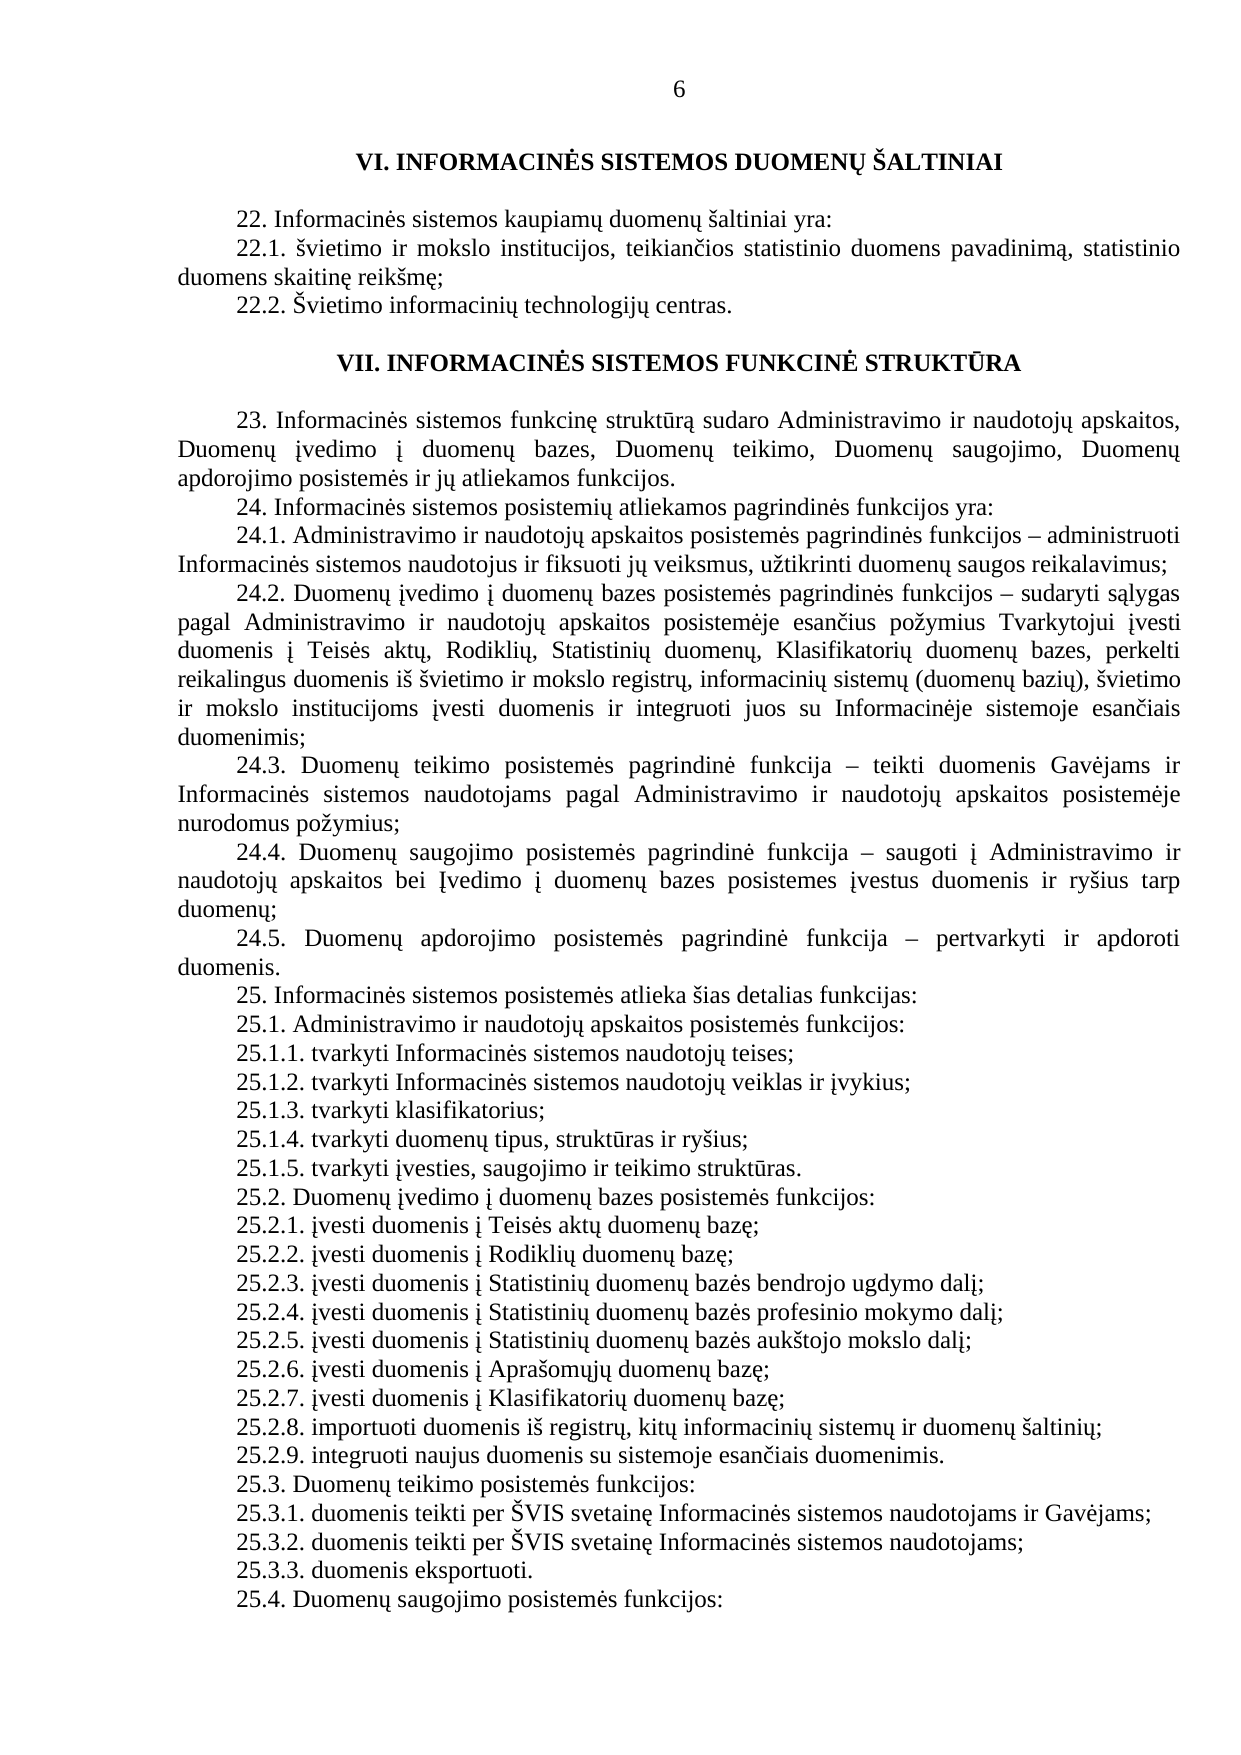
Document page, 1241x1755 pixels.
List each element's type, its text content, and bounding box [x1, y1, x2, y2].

text 25.2.5. įvesti duomenis į Statistinių duomenų bazės aukštojo mokslo dalį; [177, 1326, 1181, 1354]
text 25.1.2. tvarkyti Informacinės sistemos naudotojų veiklas ir įvykius; [177, 1067, 1181, 1096]
text 25.1.3. tvarkyti klasifikatorius; [177, 1096, 1181, 1124]
text 24.2. Duomenų įvedimo į duomenų bazes posistemės pagrindinės funkcijos – sudaryti sąlygas pagal Administravimo ir naudotojų apskaitos posistemėje esančius požymius Tvarkytojui įvesti duomenis į Teisės aktų, Rodiklių, Statistinių duomenų, Klasifikatorių duomenų bazes, perkelti reikalingus duomenis iš švietimo ir mokslo registrų, informacinių sistemų (duomenų bazių), švietimo ir mokslo institucijoms įvesti duomenis ir integruoti juos su Informacinėje sistemoje esančiais duomenimis; [177, 578, 1181, 751]
text 25.3.3. duomenis eksportuoti. [177, 1556, 1181, 1584]
text 25.2. Duomenų įvedimo į duomenų bazes posistemės funkcijos: [177, 1182, 1181, 1211]
text 25.4. Duomenų saugojimo posistemės funkcijos: [177, 1584, 1181, 1613]
text 25.1.5. tvarkyti įvesties, saugojimo ir teikimo struktūras. [177, 1153, 1181, 1182]
text 25.3.2. duomenis teikti per ŠVIS svetainę Informacinės sistemos naudotojams; [177, 1527, 1181, 1556]
text 22. Informacinės sistemos kaupiamų duomenų šaltiniai yra: [177, 204, 1181, 233]
text 25.2.3. įvesti duomenis į Statistinių duomenų bazės bendrojo ugdymo dalį; [177, 1268, 1181, 1297]
text 25.2.1. įvesti duomenis į Teisės aktų duomenų bazę; [177, 1211, 1181, 1239]
text 25.1. Administravimo ir naudotojų apskaitos posistemės funkcijos: [177, 1009, 1181, 1038]
text 24. Informacinės sistemos posistemių atliekamos pagrindinės funkcijos yra: [177, 492, 1181, 521]
text VII. informacinės sistemos FUNKCINĖ STRUKTŪRA [177, 348, 1181, 377]
text 24.5. Duomenų apdorojimo posistemės pagrindinė funkcija – pertvarkyti ir apdoroti duomenis. [177, 923, 1181, 981]
text 25.2.9. integruoti naujus duomenis su sistemoje esančiais duomenimis. [177, 1441, 1181, 1469]
text 25.1.1. tvarkyti Informacinės sistemos naudotojų teises; [177, 1038, 1181, 1067]
text 25.2.6. įvesti duomenis į Aprašomųjų duomenų bazę; [177, 1354, 1181, 1383]
text VI. informacinės sistemos DUOMENŲ ŠALTINIAI [177, 147, 1181, 176]
text 25.3.1. duomenis teikti per ŠVIS svetainę Informacinės sistemos naudotojams ir Gavėjams; [177, 1498, 1181, 1527]
text 25.2.2. įvesti duomenis į Rodiklių duomenų bazę; [177, 1239, 1181, 1268]
text 24.1. Administravimo ir naudotojų apskaitos posistemės pagrindinės funkcijos – administruoti Informacinės sistemos naudotojus ir fiksuoti jų veiksmus, užtikrinti duomenų saugos reikalavimus; [177, 521, 1181, 578]
text 25. Informacinės sistemos posistemės atlieka šias detalias funkcijas: [177, 981, 1181, 1009]
text 25.1.4. tvarkyti duomenų tipus, struktūras ir ryšius; [177, 1124, 1181, 1153]
text 25.2.4. įvesti duomenis į Statistinių duomenų bazės profesinio mokymo dalį; [177, 1297, 1181, 1326]
text 22.1. švietimo ir mokslo institucijos, teikiančios statistinio duomens pavadinimą, statistinio duomens skaitinę reikšmę; [177, 233, 1181, 291]
text 22.2. Švietimo informacinių technologijų centras. [177, 291, 1181, 319]
text 25.2.7. įvesti duomenis į Klasifikatorių duomenų bazę; [177, 1383, 1181, 1412]
text 24.4. Duomenų saugojimo posistemės pagrindinė funkcija – saugoti į Administravimo ir naudotojų apskaitos bei Įvedimo į duomenų bazes posistemes įvestus duomenis ir ryšius tarp duomenų; [177, 837, 1181, 923]
text 23. Informacinės sistemos funkcinę struktūrą sudaro Administravimo ir naudotojų apskaitos, Duomenų įvedimo į duomenų bazes, Duomenų teikimo, Duomenų saugojimo, Duomenų apdorojimo posistemės ir jų atliekamos funkcijos. [177, 406, 1181, 492]
text 25.3. Duomenų teikimo posistemės funkcijos: [177, 1469, 1181, 1498]
text 24.3. Duomenų teikimo posistemės pagrindinė funkcija – teikti duomenis Gavėjams ir Informacinės sistemos naudotojams pagal Administravimo ir naudotojų apskaitos posistemėje nurodomus požymius; [177, 751, 1181, 837]
text 25.2.8. importuoti duomenis iš registrų, kitų informacinių sistemų ir duomenų šaltinių; [177, 1412, 1181, 1441]
